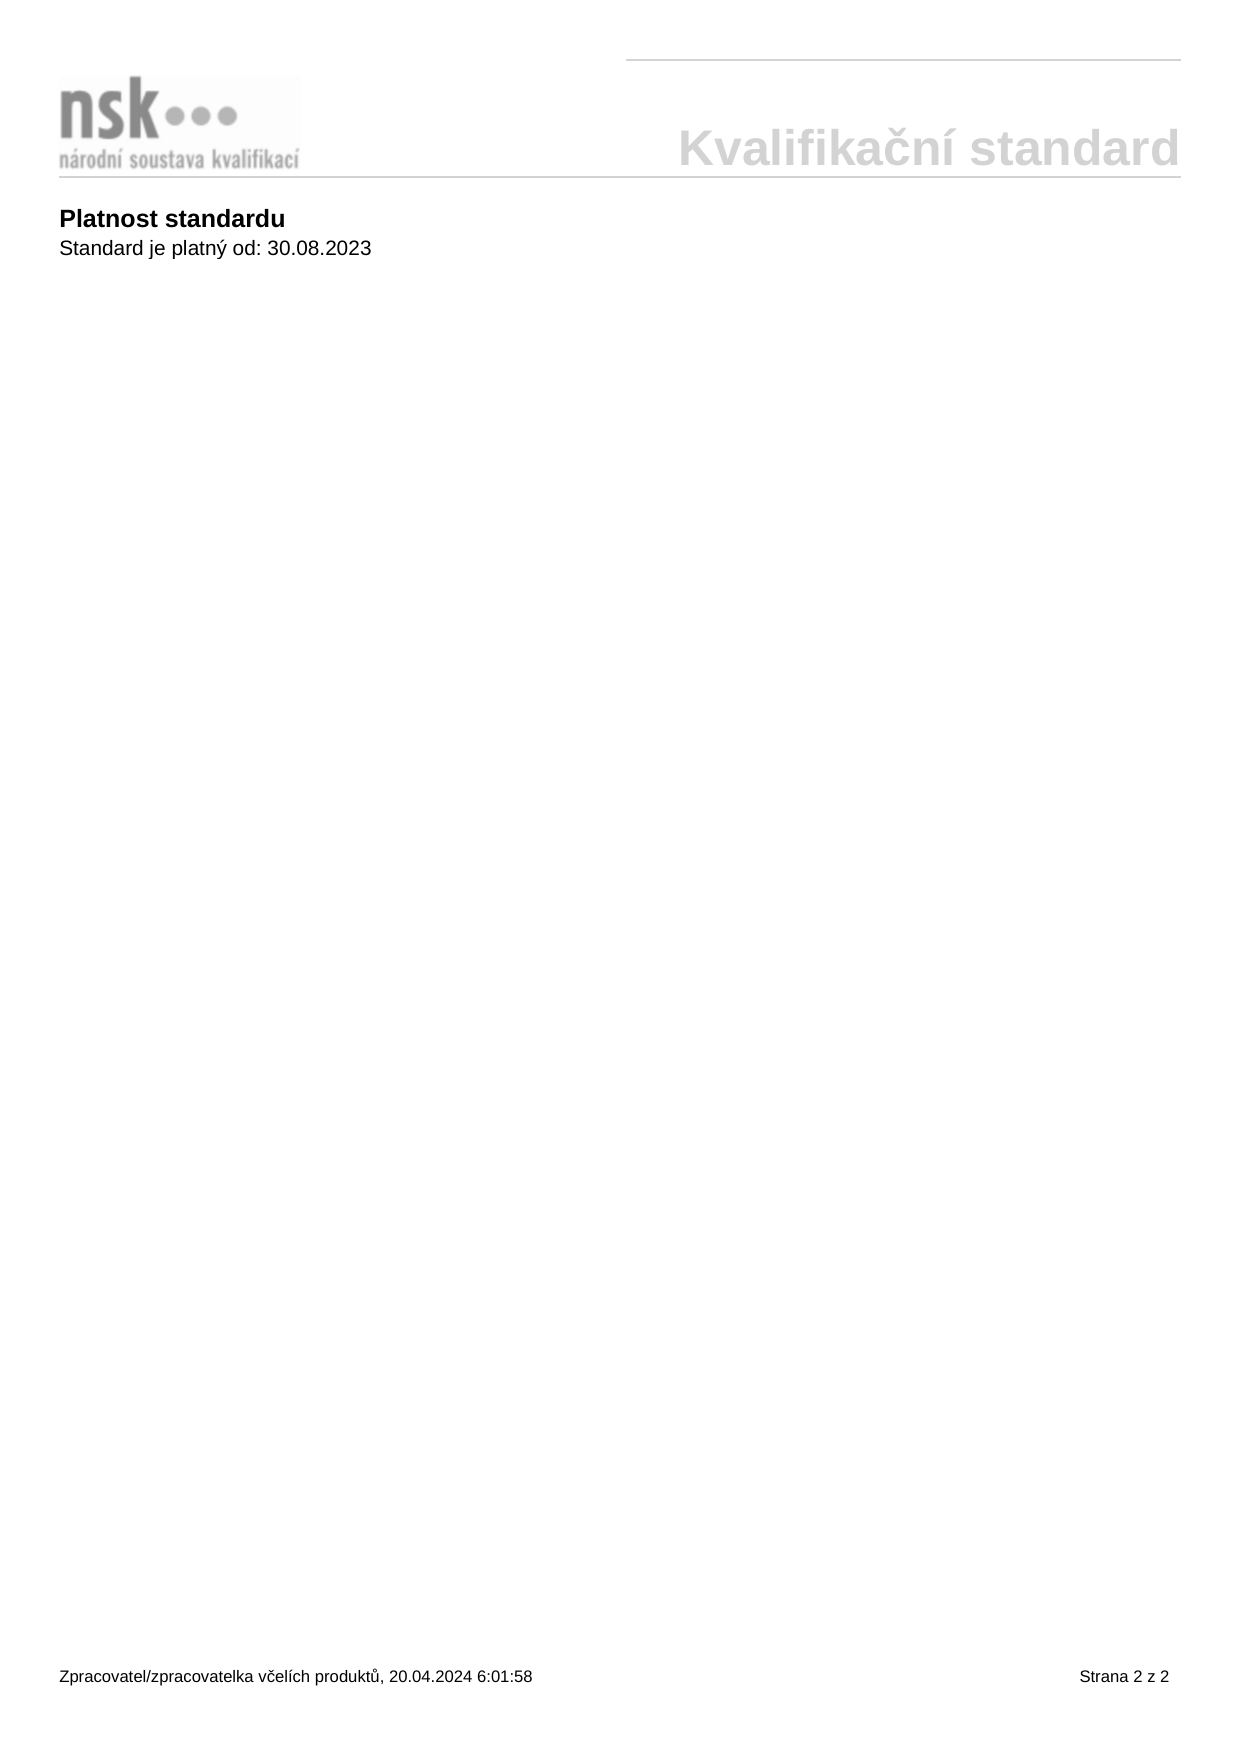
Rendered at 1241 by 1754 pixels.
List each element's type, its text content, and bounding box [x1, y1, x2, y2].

table_cell [620, 1159, 626, 1409]
table_cell [626, 259, 862, 559]
table_cell [1093, 1159, 1169, 1409]
table_cell [1169, 194, 1181, 200]
table_cell [626, 859, 862, 1159]
table_cell [484, 194, 620, 200]
table_cell Standard je platný od: 30.08.2023 [59, 236, 1181, 259]
table_cell [1093, 194, 1169, 200]
table_cell [620, 559, 626, 859]
table_cell [862, 259, 1093, 559]
table_cell Strana 2 z 2 [862, 1658, 1169, 1694]
table_cell [626, 1409, 862, 1658]
table_cell [620, 1409, 626, 1658]
table_cell [1169, 859, 1181, 1159]
table_cell [862, 1409, 1093, 1658]
table_cell [1093, 1409, 1169, 1658]
table_cell [862, 1159, 1093, 1409]
table_cell [620, 859, 626, 1159]
table_cell [862, 194, 1093, 200]
table_cell [1169, 1409, 1181, 1658]
table_cell [59, 859, 483, 1159]
table_cell [484, 259, 620, 559]
table_cell Zpracovatel/zpracovatelka včelích produktů, 20.04.2024 6:01:58 [59, 1658, 862, 1694]
table_cell [620, 259, 626, 559]
table_cell [59, 559, 483, 859]
table_cell Kvalifikační standard [626, 61, 1181, 176]
table_cell [1169, 1658, 1181, 1694]
table_cell [59, 178, 1181, 194]
table_cell [621, 59, 626, 170]
table_cell [484, 1409, 620, 1658]
table_cell Platnost standardu [59, 200, 1181, 236]
table_cell [626, 1159, 862, 1409]
table_cell [484, 859, 620, 1159]
table_cell [59, 1159, 483, 1409]
table_cell [626, 194, 862, 200]
table_cell [1169, 1159, 1181, 1409]
picture [58, 59, 621, 171]
table_cell [1169, 559, 1181, 859]
table_cell [59, 194, 483, 200]
table_cell [1093, 859, 1169, 1159]
table_cell [1093, 259, 1169, 559]
table_cell [1093, 559, 1169, 859]
table_cell [484, 559, 620, 859]
table_cell [862, 559, 1093, 859]
table_cell [59, 171, 483, 176]
table_cell [862, 859, 1093, 1159]
table_cell [626, 559, 862, 859]
table_cell [59, 259, 483, 559]
table_cell [1169, 259, 1181, 559]
table_cell [484, 171, 620, 176]
table_cell [484, 1159, 620, 1409]
table_cell [59, 1409, 483, 1658]
